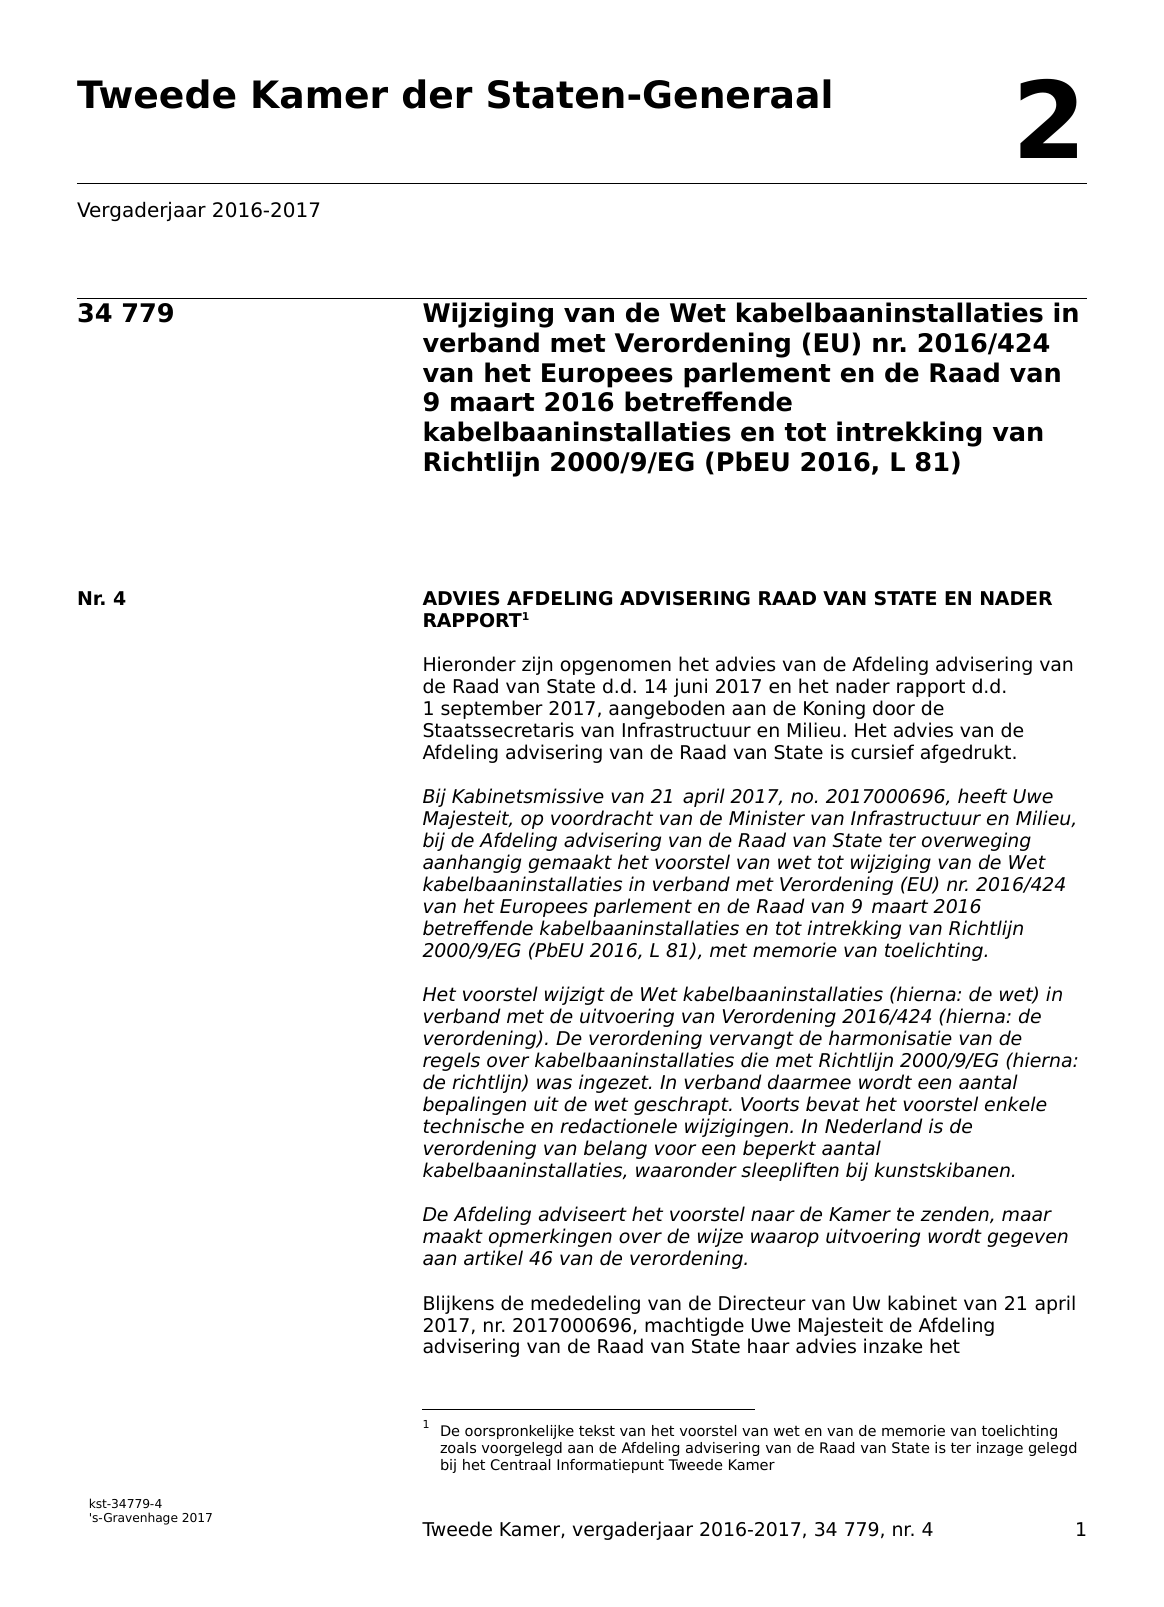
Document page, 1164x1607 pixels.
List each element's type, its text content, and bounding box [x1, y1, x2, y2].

table_header Tweede Kamer der Staten-Generaal [77, 59, 886, 183]
text Hieronder zijn opgenomen het advies van de Afdeling advisering van de Raad van State d.d. 14 juni 2017 en het nader rapport d.d. 1 september 2017, aangeboden aan de Koning door de Staatssecretaris van Infrastructuur en Milieu. Het advies van de Afdeling advisering van de Raad van State is cursief afgedrukt. [422, 654, 1087, 764]
subtitle 34 779 Wijziging van de Wet kabelbaaninstallaties in verband met Verordening (EU) nr. 2016/424 van het Europees parlement en de Raad van 9 maart 2016 betreffende kabelbaaninstallaties en tot intrekking van Richtlijn 2000/9/EG (PbEU 2016, L 81) [77, 299, 1087, 477]
text kst-34779-4 [88, 1497, 323, 1511]
text De oorspronkelijke tekst van het voorstel van wet en van de memorie van toelichting zoals voorgelegd aan de Afdeling advisering van de Raad van State is ter inzage gelegd bij het Centraal Informatiepunt Tweede Kamer [422, 1418, 1087, 1474]
table_cell Vergaderjaar 2016-2017 [77, 184, 1087, 298]
subtitle Nr. 4 ADVIES AFDELING ADVISERING RAAD VAN STATE EN NADER RAPPORT [77, 588, 1087, 632]
text De Afdeling adviseert het voorstel naar de Kamer te zenden, maar maakt opmerkingen over de wijze waarop uitvoering wordt gegeven aan artikel 46 van de verordening. [422, 1204, 1087, 1270]
text Bij Kabinetsmissive van 21 april 2017, no. 2017000696, heeft Uwe Majesteit, op voordracht van de Minister van Infrastructuur en Milieu, bij de Afdeling advisering van de Raad van State ter overweging aanhangig gemaakt het voorstel van wet tot wijziging van de Wet kabelbaaninstallaties in verband met Verordening (EU) nr. 2016/424 van het Europees parlement en de Raad van 9 maart 2016 betreffende kabelbaaninstallaties en tot intrekking van Richtlijn 2000/9/EG (PbEU 2016, L 81), met memorie van toelichting. [422, 786, 1087, 962]
text Het voorstel wijzigt de Wet kabelbaaninstallaties (hierna: de wet) in verband met de uitvoering van Verordening 2016/424 (hierna: de verordening). De verordening vervangt de harmonisatie van de regels over kabelbaaninstallaties die met Richtlijn 2000/9/EG (hierna: de richtlijn) was ingezet. In verband daarmee wordt een aantal bepalingen uit de wet geschrapt. Voorts bevat het voorstel enkele technische en redactionele wijzigingen. In Nederland is de verordening van belang voor een beperkt aantal kabelbaaninstallaties, waaronder sleepliften bij kunstskibanen. [422, 984, 1087, 1182]
table_header 2 [886, 59, 1087, 183]
text Blijkens de mededeling van de Directeur van Uw kabinet van 21 april 2017, nr. 2017000696, machtigde Uwe Majesteit de Afdeling advisering van de Raad van State haar advies inzake het [422, 1292, 1087, 1358]
text 's-Gravenhage 2017 [88, 1511, 323, 1525]
